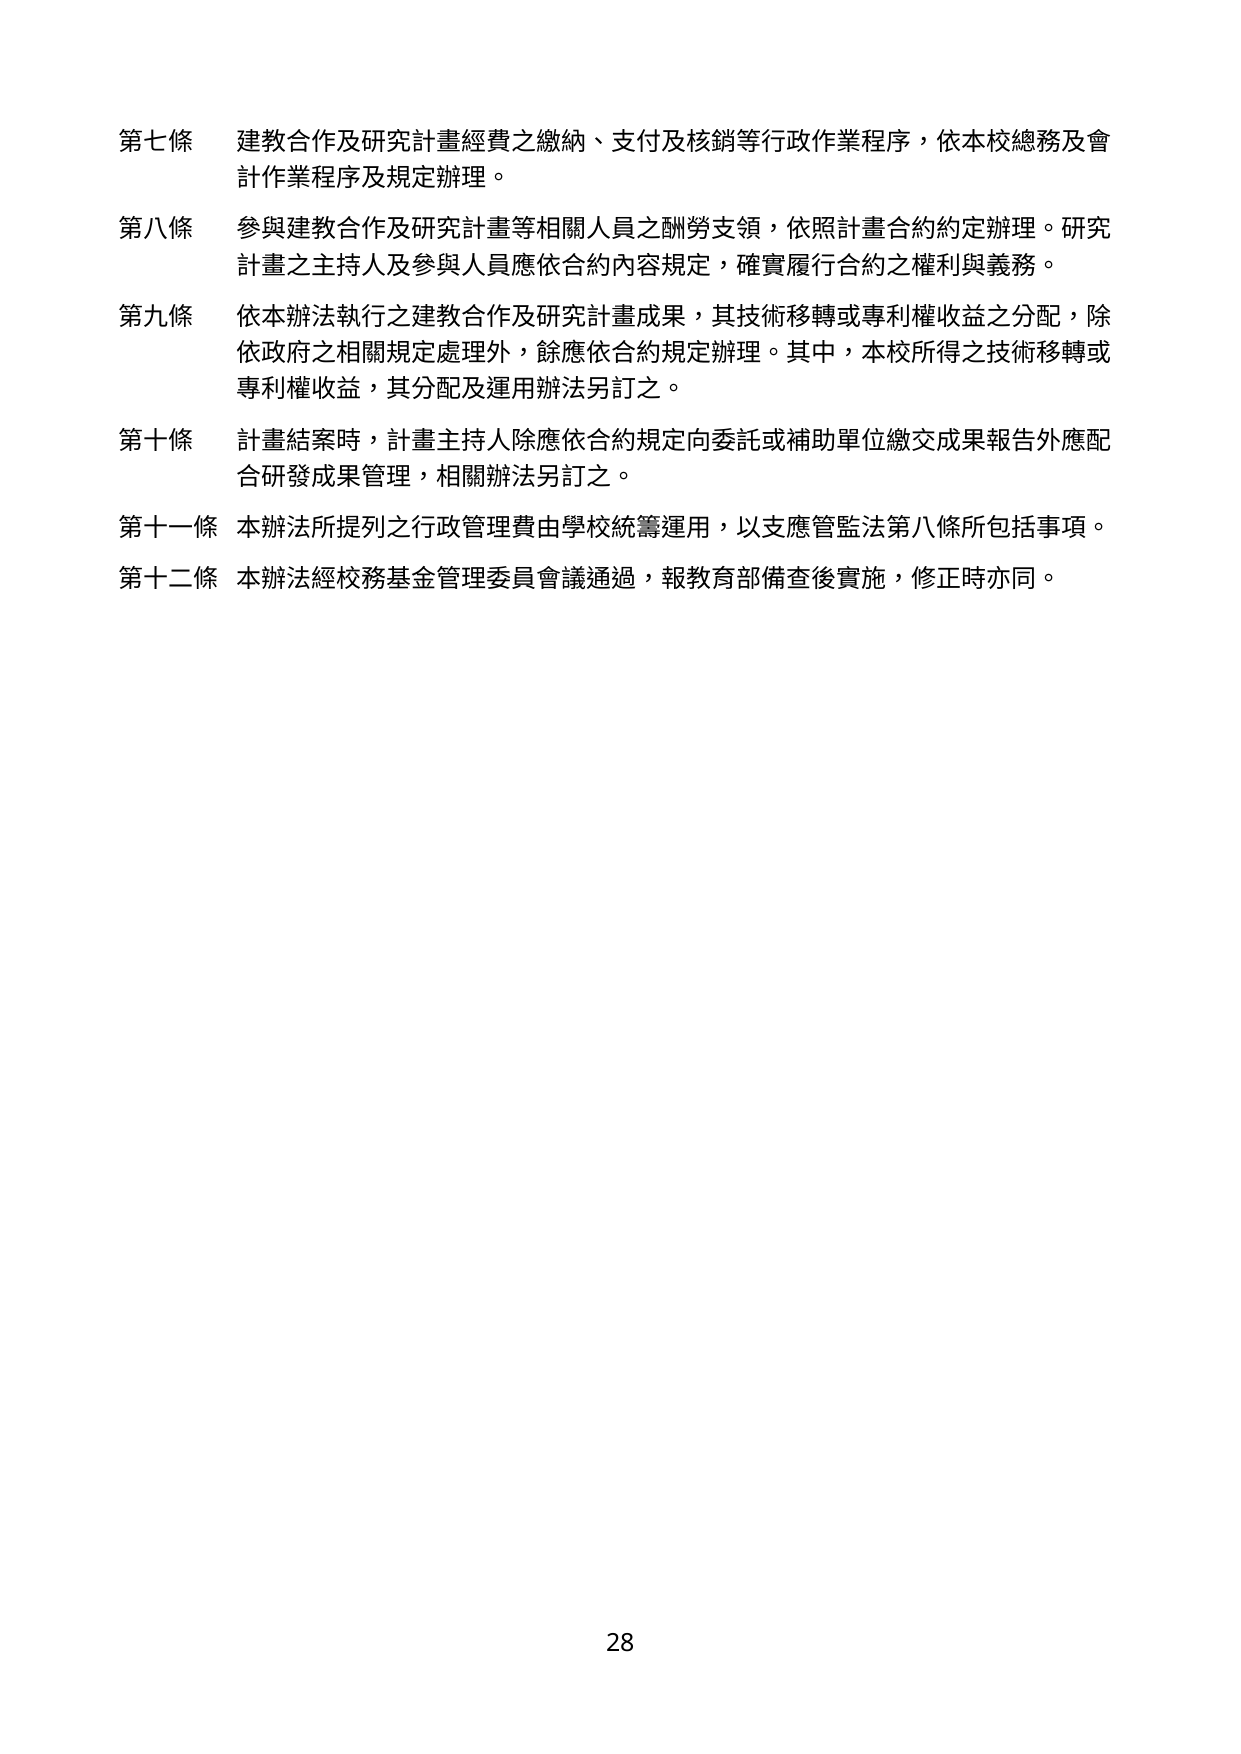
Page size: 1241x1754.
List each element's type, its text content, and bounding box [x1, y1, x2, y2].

list 本辦法經校務基金管理委員會議通過，報教育部備查後實施，修正時亦同。 [118, 559, 1122, 595]
list 本辦法所提列之行政管理費由學校統籌運用，以支應管監法第八條所包括事項。 [118, 508, 1122, 544]
list 計畫結案時，計畫主持人除應依合約規定向委託或補助單位繳交成果報告外應配合研發成果管理，相關辦法另訂之。 [118, 420, 1122, 493]
list 建教合作及研究計畫經費之繳納、支付及核銷等行政作業程序，依本校總務及會計作業程序及規定辦理。 [118, 121, 1122, 194]
list 參與建教合作及研究計畫等相關人員之酬勞支領，依照計畫合約約定辦理。研究計畫之主持人及參與人員應依合約內容規定，確實履行合約之權利與義務。 [118, 209, 1122, 281]
list 依本辦法執行之建教合作及研究計畫成果，其技術移轉或專利權收益之分配，除依政府之相關規定處理外，餘應依合約規定辦理。其中，本校所得之技術移轉或專利權收益，其分配及運用辦法另訂之。 [118, 296, 1122, 405]
